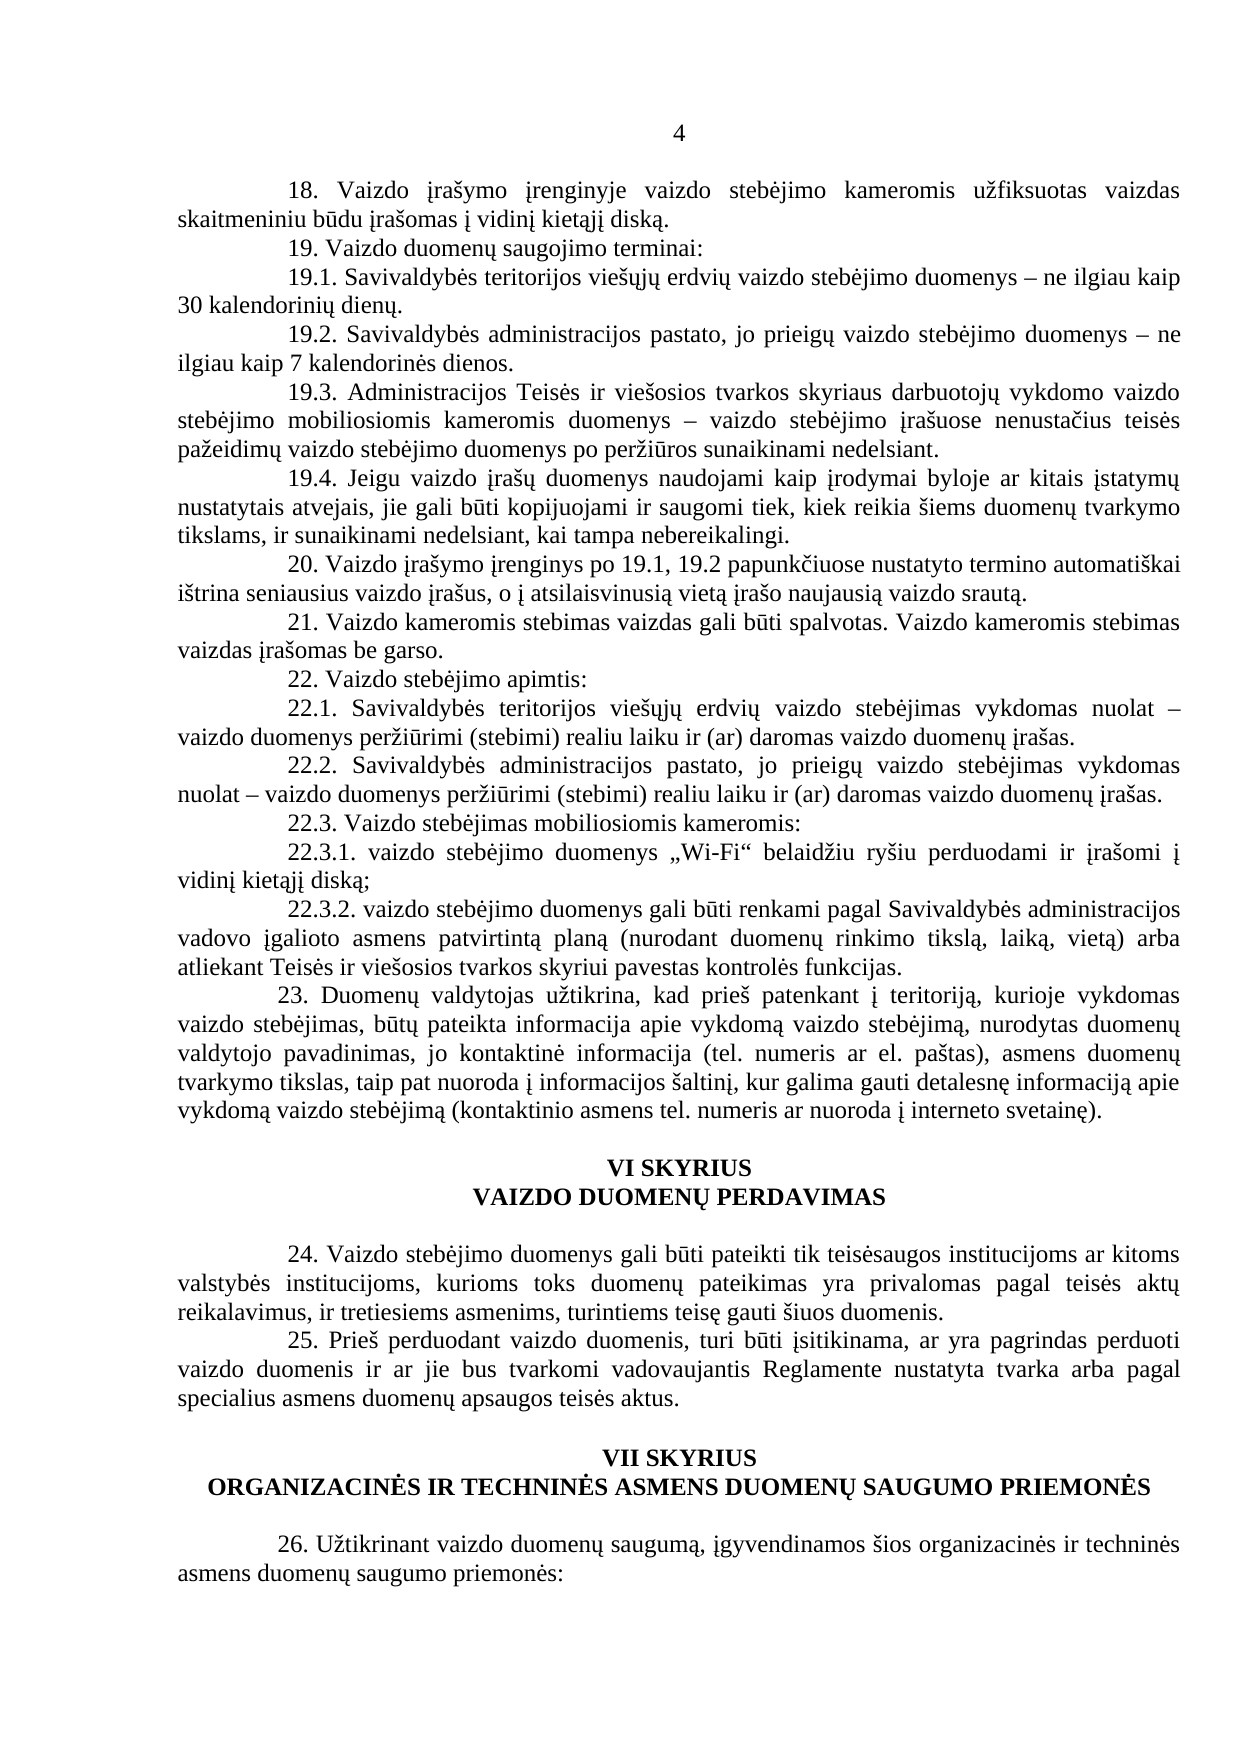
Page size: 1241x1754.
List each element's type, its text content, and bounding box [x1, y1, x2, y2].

text 24. Vaizdo stebėjimo duomenys gali būti pateikti tik teisėsaugos institucijoms ar kitoms valstybės institucijoms, kurioms toks duomenų pateikimas yra privalomas pagal teisės aktų reikalavimus, ir tretiesiems asmenims, turintiems teisę gauti šiuos duomenis. [177, 1239, 1181, 1326]
text ORGANIZACINĖS IR TECHNINĖS ASMENS DUOMENŲ SAUGUMO PRIEMONĖS [177, 1472, 1181, 1501]
text 22.3.1. vaizdo stebėjimo duomenys „Wi-Fi“ belaidžiu ryšiu perduodami ir įrašomi į vidinį kietąjį diską; [177, 837, 1181, 894]
text 23. Duomenų valdytojas užtikrina, kad prieš patenkant į teritoriją, kurioje vykdomas vaizdo stebėjimas, būtų pateikta informacija apie vykdomą vaizdo stebėjimą, nurodytas duomenų valdytojo pavadinimas, jo kontaktinė informacija (tel. numeris ar el. paštas), asmens duomenų tvarkymo tikslas, taip pat nuoroda į informacijos šaltinį, kur galima gauti detalesnę informaciją apie vykdomą vaizdo stebėjimą (kontaktinio asmens tel. numeris ar nuoroda į interneto svetainę). [177, 981, 1181, 1124]
text VI SKYRIUS [177, 1153, 1181, 1182]
text VII SKYRIUS [177, 1443, 1181, 1472]
text 22.3.2. vaizdo stebėjimo duomenys gali būti renkami pagal Savivaldybės administracijos vadovo įgalioto asmens patvirtintą planą (nurodant duomenų rinkimo tikslą, laiką, vietą) arba atliekant Teisės ir viešosios tvarkos skyriui pavestas kontrolės funkcijas. [177, 894, 1181, 981]
text 19. Vaizdo duomenų saugojimo terminai: [177, 233, 1181, 262]
text 18. Vaizdo įrašymo įrenginyje vaizdo stebėjimo kameromis užfiksuotas vaizdas skaitmeniniu būdu įrašomas į vidinį kietąjį diską. [177, 176, 1181, 233]
text 19.2. Savivaldybės administracijos pastato, jo prieigų vaizdo stebėjimo duomenys – ne ilgiau kaip 7 kalendorinės dienos. [177, 319, 1181, 377]
text 20. Vaizdo įrašymo įrenginys po 19.1, 19.2 papunkčiuose nustatyto termino automatiškai ištrina seniausius vaizdo įrašus, o į atsilaisvinusią vietą įrašo naujausią vaizdo srautą. [177, 549, 1181, 607]
text 19.1. Savivaldybės teritorijos viešųjų erdvių vaizdo stebėjimo duomenys – ne ilgiau kaip 30 kalendorinių dienų. [177, 262, 1181, 319]
text 21. Vaizdo kameromis stebimas vaizdas gali būti spalvotas. Vaizdo kameromis stebimas vaizdas įrašomas be garso. [177, 607, 1181, 664]
text 22. Vaizdo stebėjimo apimtis: [177, 664, 1181, 693]
text 25. Prieš perduodant vaizdo duomenis, turi būti įsitikinama, ar yra pagrindas perduoti vaizdo duomenis ir ar jie bus tvarkomi vadovaujantis Reglamente nustatyta tvarka arba pagal specialius asmens duomenų apsaugos teisės aktus. [177, 1326, 1181, 1412]
text 19.4. Jeigu vaizdo įrašų duomenys naudojami kaip įrodymai byloje ar kitais įstatymų nustatytais atvejais, jie gali būti kopijuojami ir saugomi tiek, kiek reikia šiems duomenų tvarkymo tikslams, ir sunaikinami nedelsiant, kai tampa nebereikalingi. [177, 463, 1181, 549]
text VAIZDO DUOMENŲ PERDAVIMAS [177, 1182, 1181, 1211]
text 22.1. Savivaldybės teritorijos viešųjų erdvių vaizdo stebėjimas vykdomas nuolat – vaizdo duomenys peržiūrimi (stebimi) realiu laiku ir (ar) daromas vaizdo duomenų įrašas. [177, 693, 1181, 751]
text 19.3. Administracijos Teisės ir viešosios tvarkos skyriaus darbuotojų vykdomo vaizdo stebėjimo mobiliosiomis kameromis duomenys – vaizdo stebėjimo įrašuose nenustačius teisės pažeidimų vaizdo stebėjimo duomenys po peržiūros sunaikinami nedelsiant. [177, 377, 1181, 463]
text 26. Užtikrinant vaizdo duomenų saugumą, įgyvendinamos šios organizacinės ir techninės asmens duomenų saugumo priemonės: [177, 1529, 1181, 1587]
text 22.3. Vaizdo stebėjimas mobiliosiomis kameromis: [177, 808, 1181, 837]
text 22.2. Savivaldybės administracijos pastato, jo prieigų vaizdo stebėjimas vykdomas nuolat – vaizdo duomenys peržiūrimi (stebimi) realiu laiku ir (ar) daromas vaizdo duomenų įrašas. [177, 751, 1181, 808]
